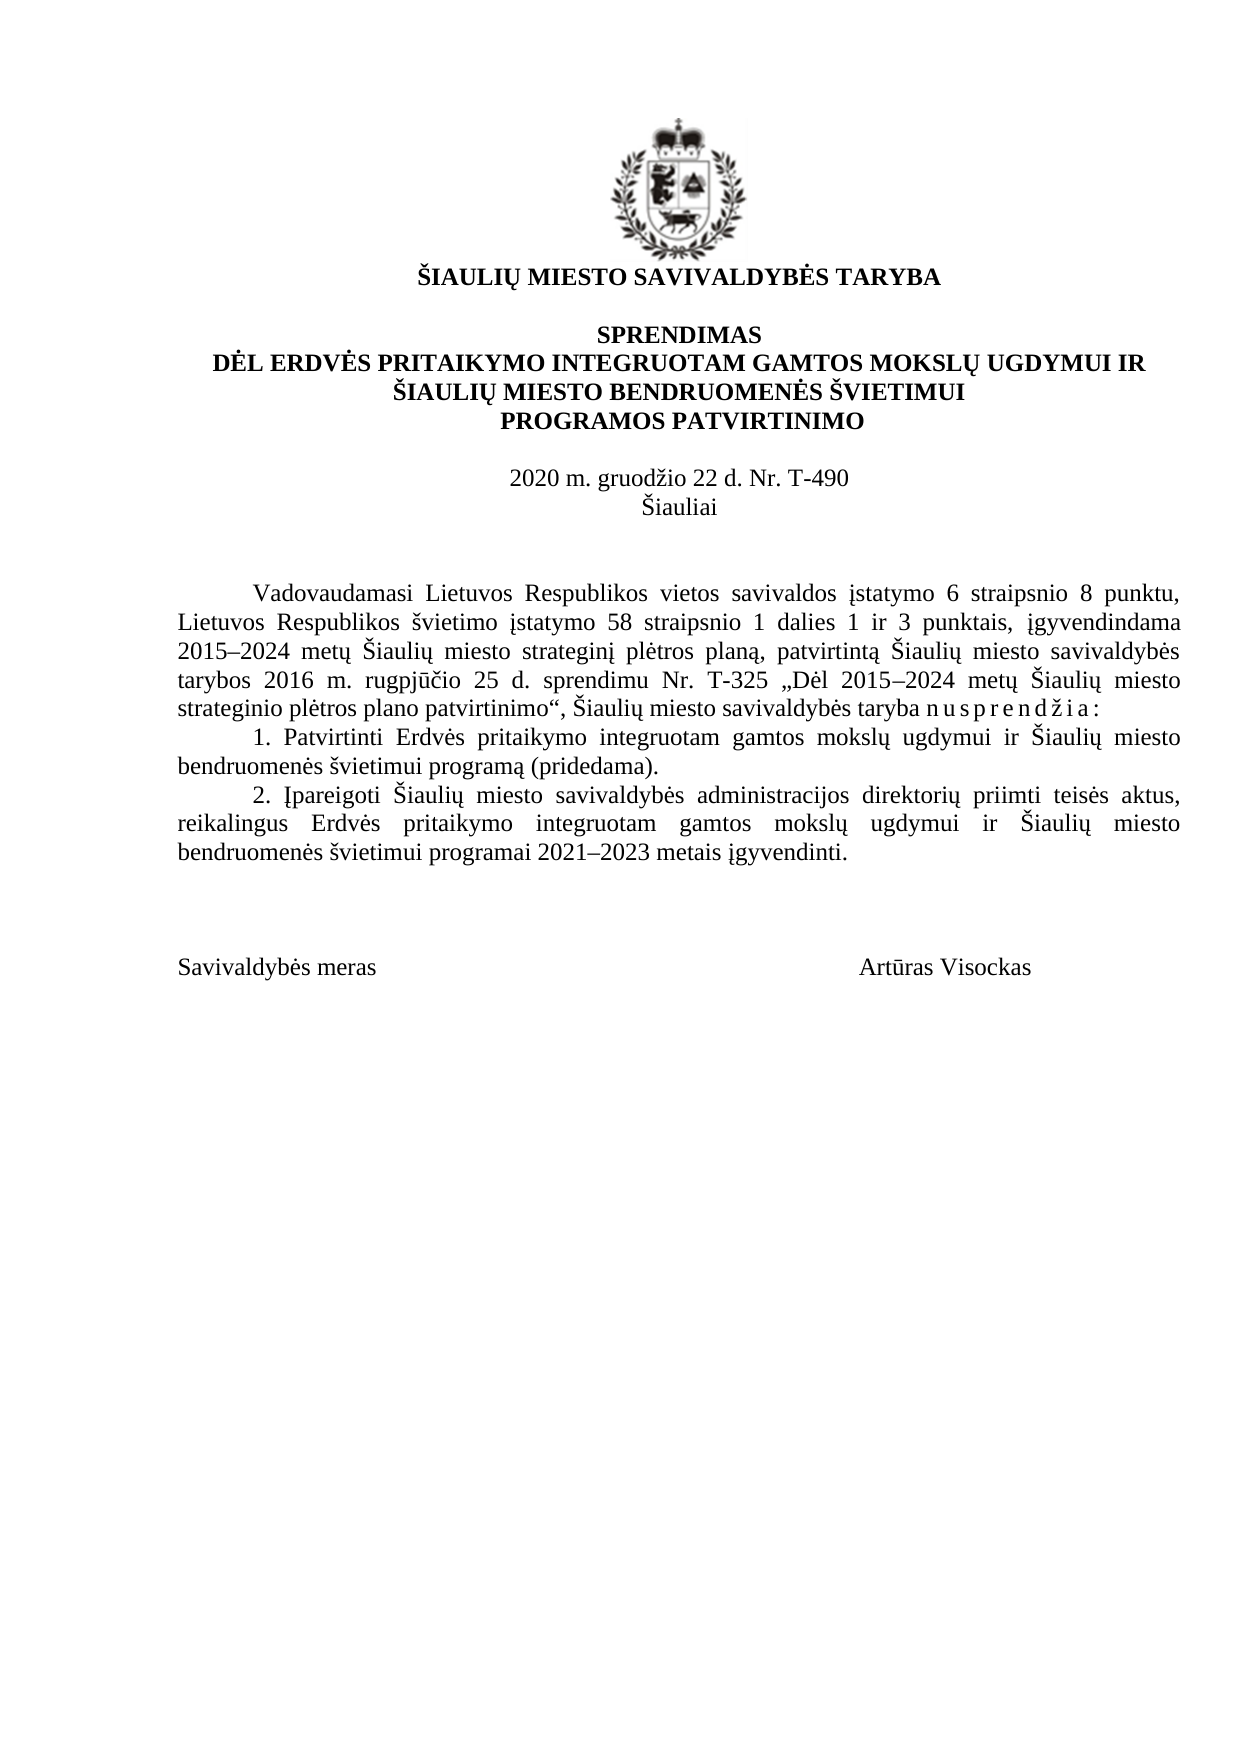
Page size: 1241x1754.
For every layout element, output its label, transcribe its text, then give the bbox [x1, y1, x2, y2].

text 1. Patvirtinti Erdvės pritaikymo integruotam gamtos mokslų ugdymui ir Šiaulių miesto bendruomenės švietimui programą (pridedama). [177, 722, 1181, 780]
text Savivaldybės meras Artūras Visockas [177, 952, 1181, 981]
text SPRENDIMAS [177, 320, 1181, 348]
text ŠIAULIŲ MIESTO SAVIVALDYBĖS TARYBA [177, 262, 1181, 291]
text 2020 m. gruodžio 22 d. Nr. T-490 [177, 463, 1181, 492]
text DĖL ERDVĖS PRITAIKYMO INTEGRUOTAM GAMTOS MOKSLŲ UGDYMUI IR ŠIAULIŲ MIESTO BENDRUOMENĖS ŠVIETIMUI [177, 348, 1181, 406]
text Šiauliai [177, 492, 1181, 521]
text PROGRAMOS PATVIRTINIMO [177, 406, 1181, 435]
text 2. Įpareigoti Šiaulių miesto savivaldybės administracijos direktorių priimti teisės aktus, reikalingus Erdvės pritaikymo integruotam gamtos mokslų ugdymui ir Šiaulių miesto bendruomenės švietimui programai 2021–2023 metais įgyvendinti. [177, 780, 1181, 866]
text Vadovaudamasi Lietuvos Respublikos vietos savivaldos įstatymo 6 straipsnio 8 punktu, Lietuvos Respublikos švietimo įstatymo 58 straipsnio 1 dalies 1 ir 3 punktais, įgyvendindama 2015–2024 metų Šiaulių miesto strateginį plėtros planą, patvirtintą Šiaulių miesto savivaldybės tarybos 2016 m. rugpjūčio 25 d. sprendimu Nr. T-325 „Dėl 2015–2024 metų Šiaulių miesto strateginio plėtros plano patvirtinimo“, Šiaulių miesto savivaldybės taryba nusprendžia: [177, 578, 1181, 722]
